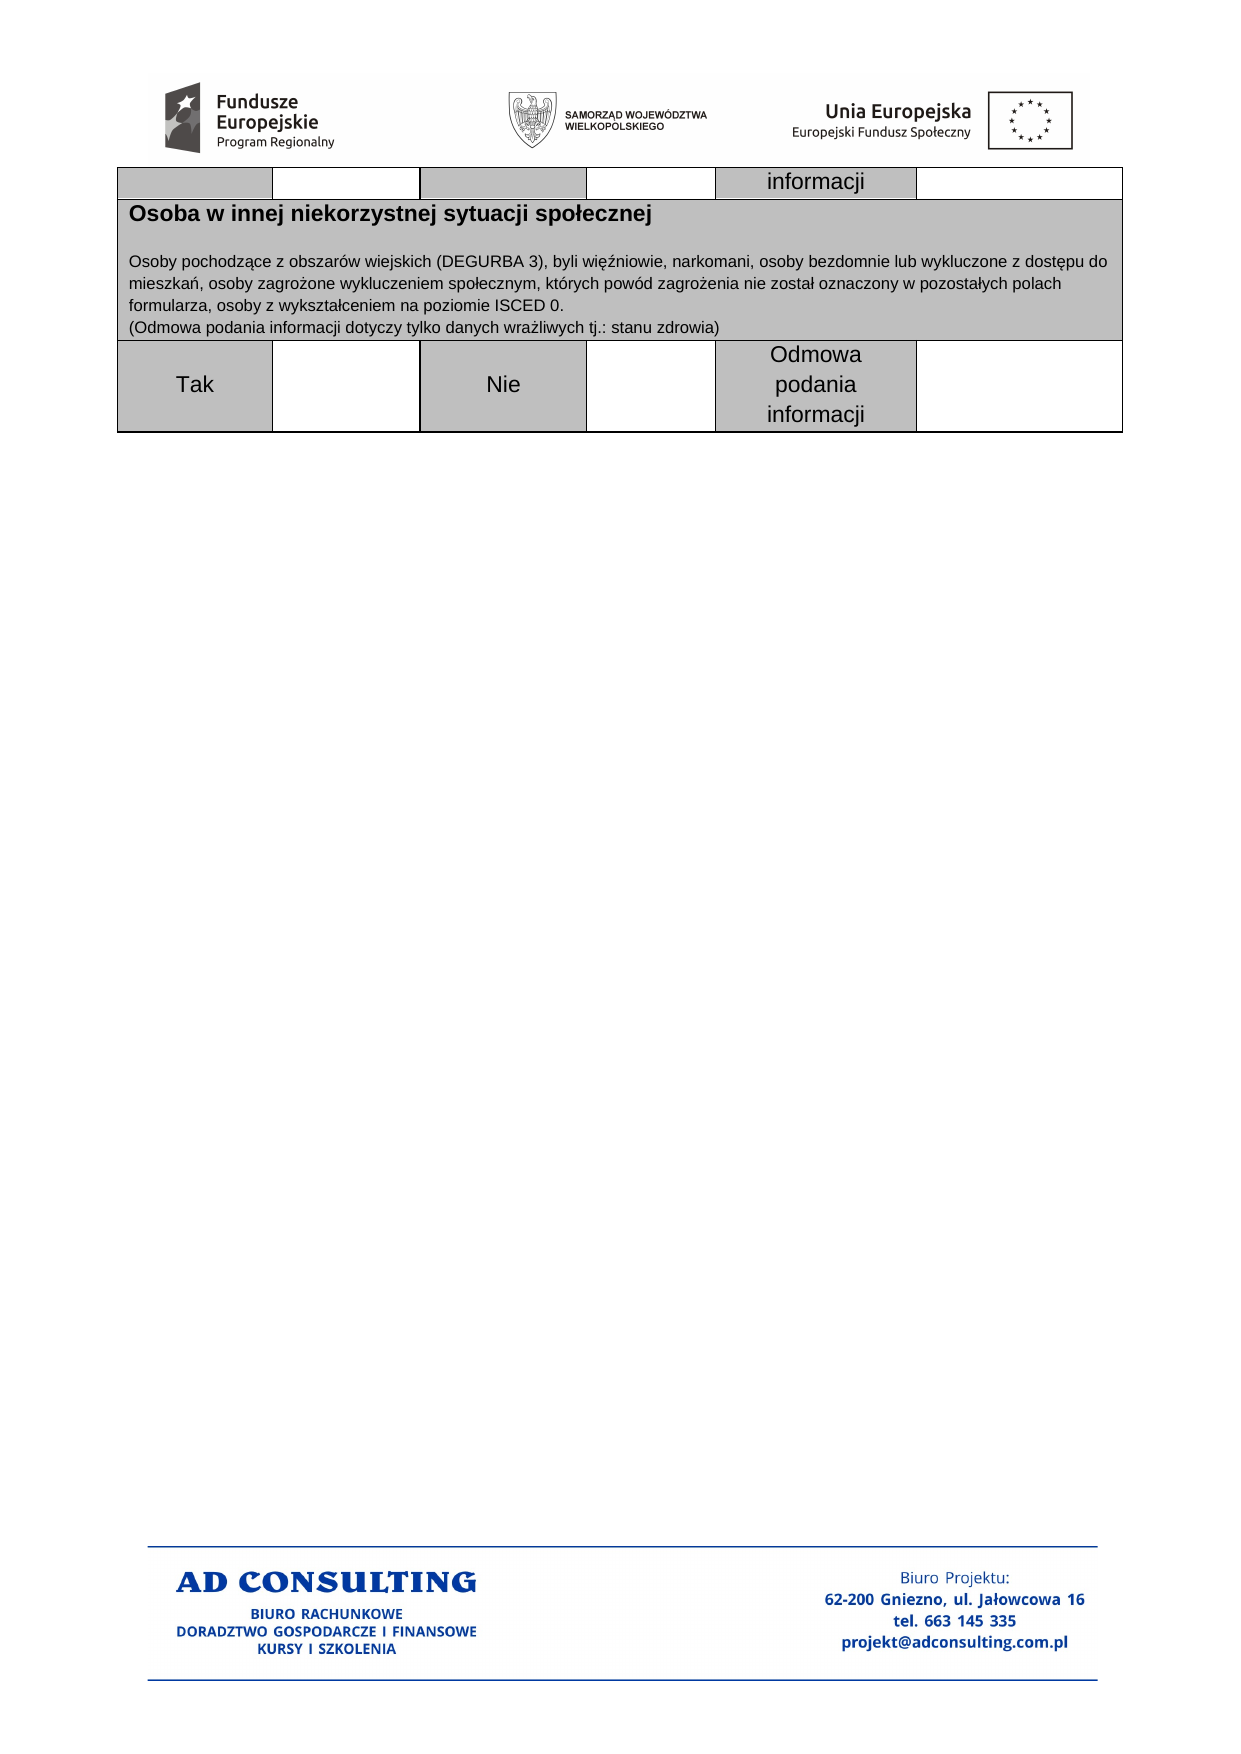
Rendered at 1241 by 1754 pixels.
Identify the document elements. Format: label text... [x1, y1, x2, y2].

table_cell [587, 341, 715, 431]
table_cell Tak [118, 341, 272, 431]
table_cell [273, 168, 419, 198]
table_cell [118, 168, 272, 198]
table_cell [917, 341, 1122, 431]
table_cell Odmowa podania informacji [716, 341, 916, 431]
table_cell [273, 341, 419, 431]
table_cell Osoba w innej niekorzystnej sytuacji społecznej Osoby pochodzące z obszarów wiejskich (DEGURBA 3), byli więźniowie, narkomani, osoby bezdomnie lub wykluczone z dostępu do mieszkań, osoby zagrożone wykluczeniem społecznym, których powód zagrożenia nie został oznaczony w pozostałych polach formularza, osoby z wykształceniem na poziomie ISCED 0. (Odmowa podania informacji dotyczy tylko danych wrażliwych tj.: stanu zdrowia) [118, 200, 1122, 340]
table_cell Nie [421, 341, 586, 431]
table_cell [421, 168, 586, 198]
table_cell informacji [716, 168, 916, 198]
table_cell [917, 168, 1122, 198]
table_cell [587, 168, 715, 198]
